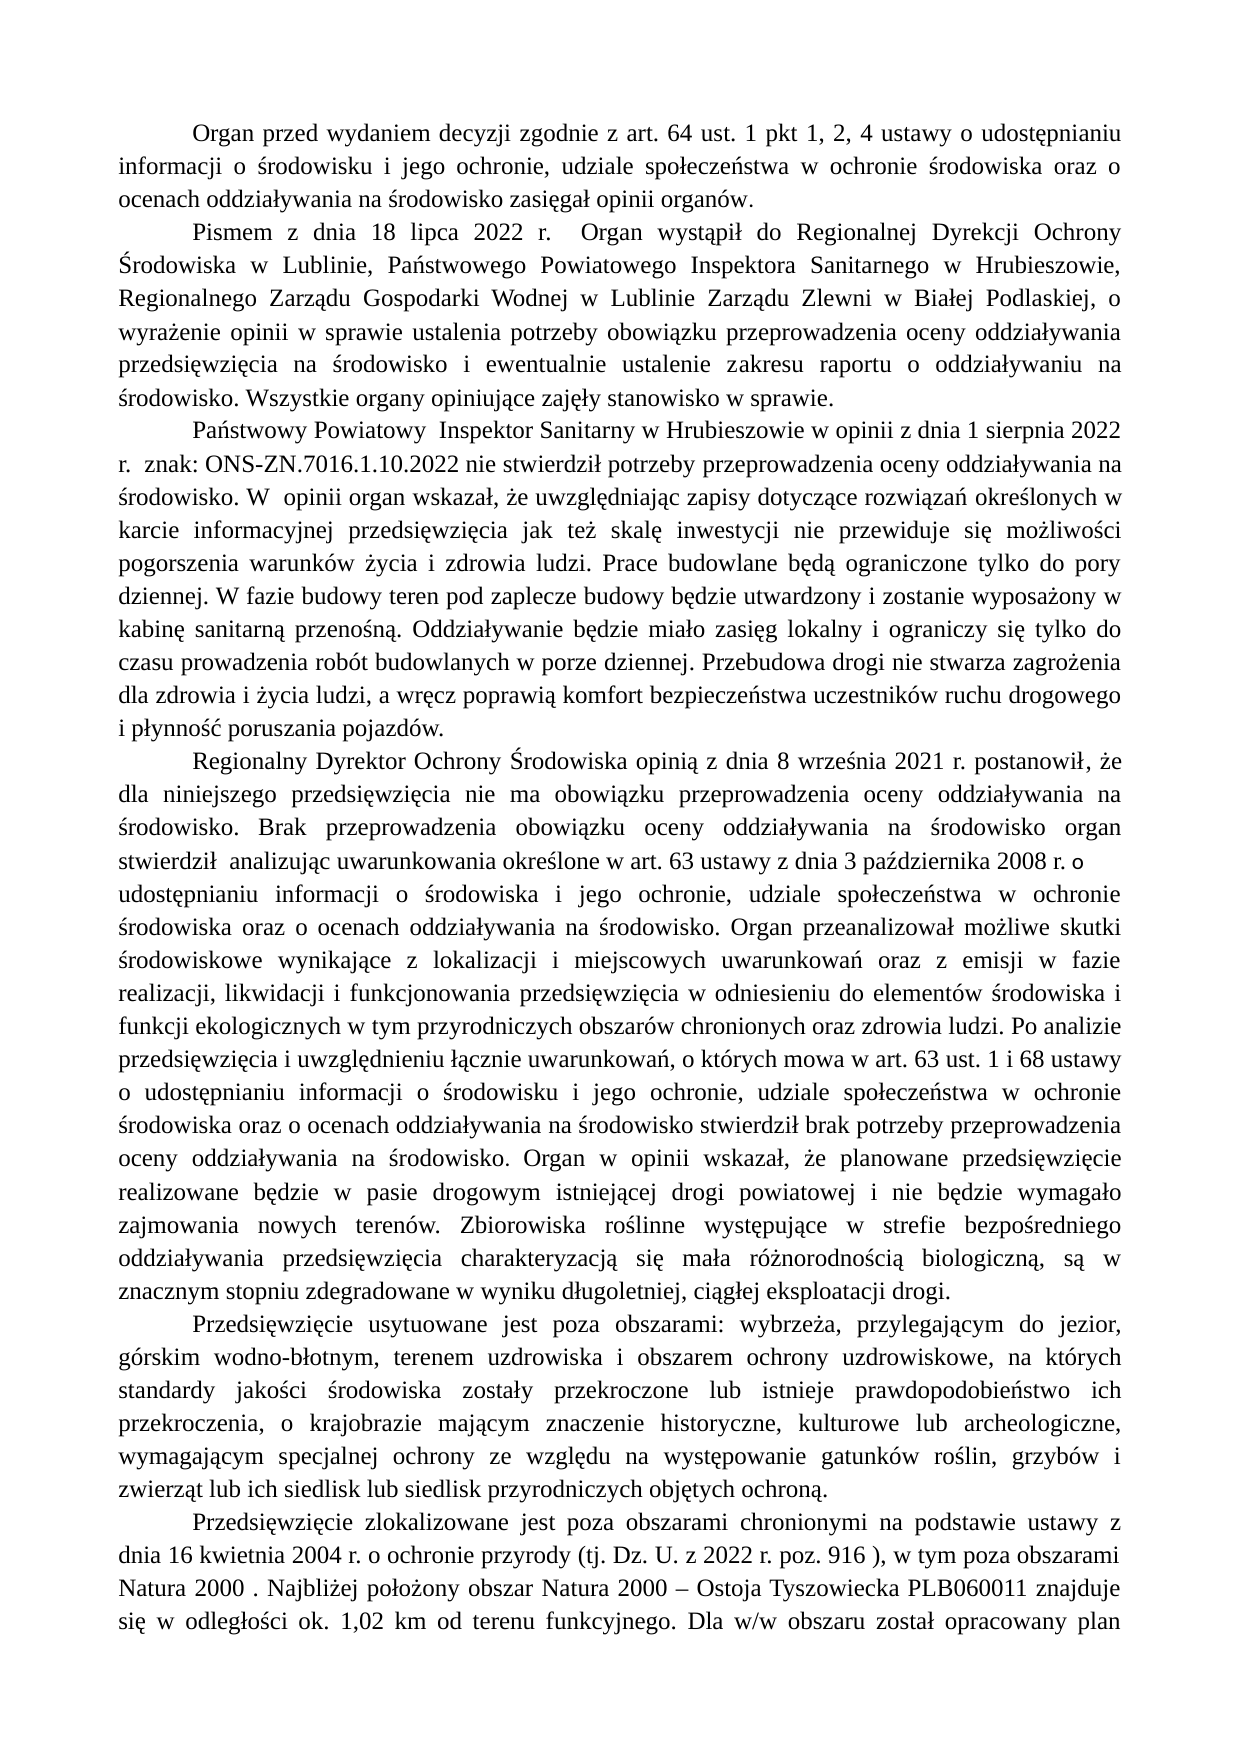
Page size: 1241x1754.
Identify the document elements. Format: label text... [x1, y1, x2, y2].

text Przedsięwzięcie zlokalizowane jest poza obszarami chronionymi na podstawie ustawy z dnia 16 kwietnia 2004 r. o ochronie przyrody (tj. Dz. U. z 2022 r. poz. 916 ), w tym poza obszarami Natura 2000 . Najbliżej położony obszar Natura 2000 – Ostoja Tyszowiecka PLB060011 znajduje się w odległości ok. 1,02 km od terenu funkcyjnego. Dla w/w obszaru został opracowany plan [118, 1507, 1122, 1635]
text Państwowy Powiatowy Inspektor Sanitarny w Hrubieszowie w opinii z dnia 1 sierpnia 2022 r. znak: ONS-ZN.7016.1.10.2022 nie stwierdził potrzeby przeprowadzenia oceny oddziaływania na środowisko. W opinii organ wskazał, że uwzględniając zapisy dotyczące rozwiązań określonych w karcie informacyjnej przedsięwzięcia jak też skalę inwestycji nie przewiduje się możliwości pogorszenia warunków życia i zdrowia ludzi. Prace budowlane będą ograniczone tylko do pory dziennej. W fazie budowy teren pod zaplecze budowy będzie utwardzony i zostanie wyposażony w kabinę sanitarną przenośną. Oddziaływanie będzie miało zasięg lokalny i ograniczy się tylko do czasu prowadzenia robót budowlanych w porze dziennej. Przebudowa drogi nie stwarza zagrożenia dla zdrowia i życia ludzi, a wręcz poprawią komfort bezpieczeństwa uczestników ruchu drogowego i płynność poruszania pojazdów. [118, 416, 1122, 742]
text Regionalny Dyrektor Ochrony Środowiska opinią z dnia 8 września 2021 r. postanowił, że dla niniejszego przedsięwzięcia nie ma obowiązku przeprowadzenia oceny oddziaływania na środowisko. Brak przeprowadzenia obowiązku oceny oddziaływania na środowisko organ stwierdził analizując uwarunkowania określone w art. 63 ustawy z dnia 3 października 2008 r. o [118, 746, 1122, 875]
text Organ przed wydaniem decyzji zgodnie z art. 64 ust. 1 pkt 1, 2, 4 ustawy o udostępnianiu informacji o środowisku i jego ochronie, udziale społeczeństwa w ochronie środowiska oraz o ocenach oddziaływania na środowisko zasięgał opinii organów. [118, 118, 1122, 213]
text Pismem z dnia 18 lipca 2022 r. Organ wystąpił do Regionalnej Dyrekcji Ochrony Środowiska w Lublinie, Państwowego Powiatowego Inspektora Sanitarnego w Hrubieszowie, Regionalnego Zarządu Gospodarki Wodnej w Lublinie Zarządu Zlewni w Białej Podlaskiej, o wyrażenie opinii w sprawie ustalenia potrzeby obowiązku przeprowadzenia oceny oddziaływania przedsięwzięcia na środowisko i ewentualnie ustalenie zakresu raportu o oddziaływaniu na środowisko. Wszystkie organy opiniujące zajęły stanowisko w sprawie. [118, 217, 1122, 411]
text udostępnianiu informacji o środowiska i jego ochronie, udziale społeczeństwa w ochronie środowiska oraz o ocenach oddziaływania na środowisko. Organ przeanalizował możliwe skutki środowiskowe wynikające z lokalizacji i miejscowych uwarunkowań oraz z emisji w fazie realizacji, likwidacji i funkcjonowania przedsięwzięcia w odniesieniu do elementów środowiska i funkcji ekologicznych w tym przyrodniczych obszarów chronionych oraz zdrowia ludzi. Po analizie przedsięwzięcia i uwzględnieniu łącznie uwarunkowań, o których mowa w art. 63 ust. 1 i 68 ustawy o udostępnianiu informacji o środowisku i jego ochronie, udziale społeczeństwa w ochronie środowiska oraz o ocenach oddziaływania na środowisko stwierdził brak potrzeby przeprowadzenia oceny oddziaływania na środowisko. Organ w opinii wskazał, że planowane przedsięwzięcie realizowane będzie w pasie drogowym istniejącej drogi powiatowej i nie będzie wymagało zajmowania nowych terenów. Zbiorowiska roślinne występujące w strefie bezpośredniego oddziaływania przedsięwzięcia charakteryzacją się mała różnorodnością biologiczną, są w znacznym stopniu zdegradowane w wyniku długoletniej, ciągłej eksploatacji drogi. [118, 879, 1122, 1304]
text Przedsięwzięcie usytuowane jest poza obszarami: wybrzeża, przylegającym do jezior, górskim wodno-błotnym, terenem uzdrowiska i obszarem ochrony uzdrowiskowe, na których standardy jakości środowiska zostały przekroczone lub istnieje prawdopodobieństwo ich przekroczenia, o krajobrazie mającym znaczenie historyczne, kulturowe lub archeologiczne, wymagającym specjalnej ochrony ze względu na występowanie gatunków roślin, grzybów i zwierząt lub ich siedlisk lub siedlisk przyrodniczych objętych ochroną. [118, 1309, 1122, 1503]
